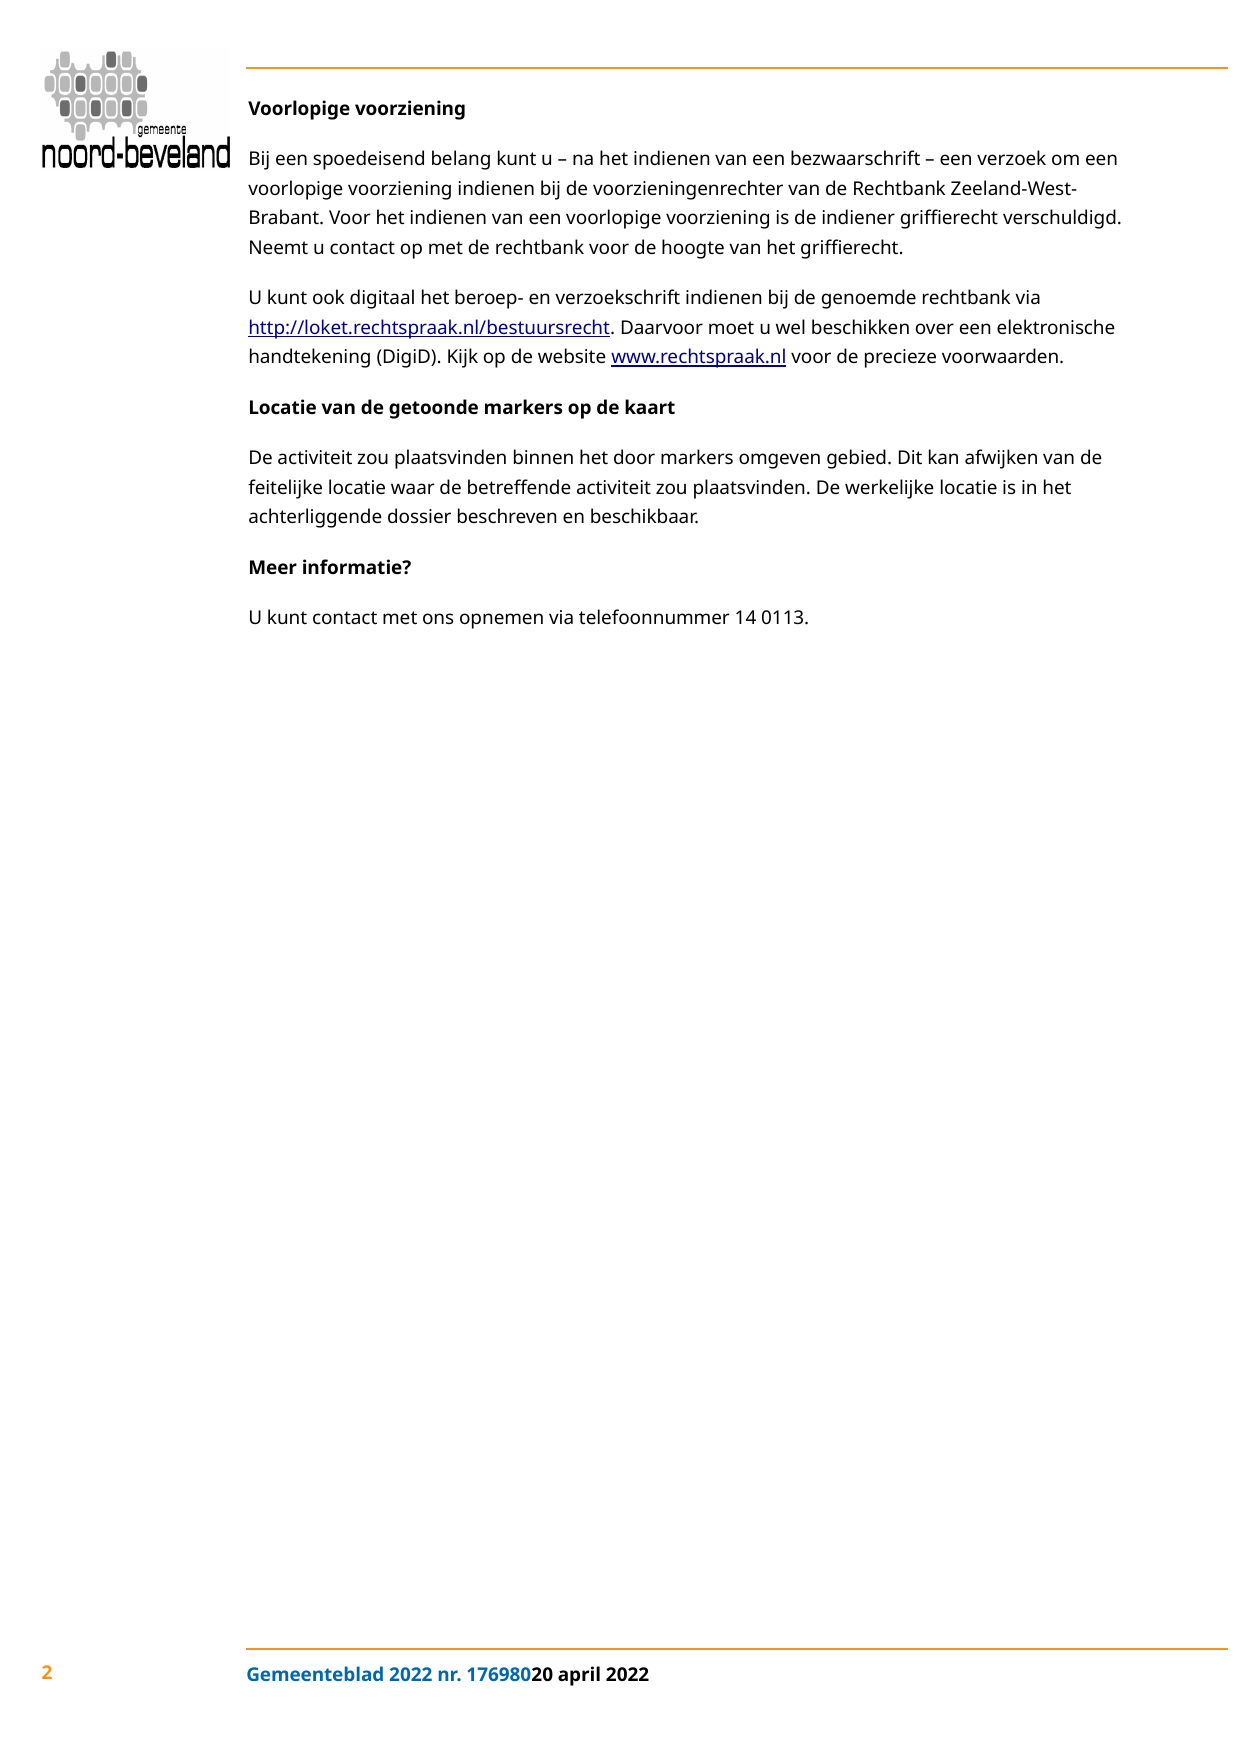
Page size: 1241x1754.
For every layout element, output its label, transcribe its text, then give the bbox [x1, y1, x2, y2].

text Locatie van de getoonde markers op de kaart [248, 394, 1152, 420]
picture [41, 47, 231, 172]
text Meer informatie? [248, 554, 1152, 580]
text Bij een spoedeisend belang kunt u – na het indienen van een bezwaarschrift – een verzoek om een voorlopige voorziening indienen bij de voorzieningenrechter van de Rechtbank Zeeland-West-Brabant. Voor het indienen van een voorlopige voorziening is de indiener griffierecht verschuldigd. Neemt u contact op met de rechtbank voor de hoogte van het griffierecht. [248, 145, 1152, 260]
text Voorlopige voorziening [248, 95, 1152, 121]
text U kunt contact met ons opnemen via telefoonnummer 14 0113. [248, 604, 1152, 630]
text De activiteit zou plaatsvinden binnen het door markers omgeven gebied. Dit kan afwijken van de feitelijke locatie waar de betreffende activiteit zou plaatsvinden. De werkelijke locatie is in het achterliggende dossier beschreven en beschikbaar. [248, 444, 1152, 529]
text U kunt ook digitaal het beroep- en verzoekschrift indienen bij de genoemde rechtbank via http://loket.rechtspraak.nl/bestuursrecht. Daarvoor moet u wel beschikken over een elektronische handtekening (DigiD). Kijk op de website www.rechtspraak.nl voor de precieze voorwaarden. [248, 284, 1152, 369]
